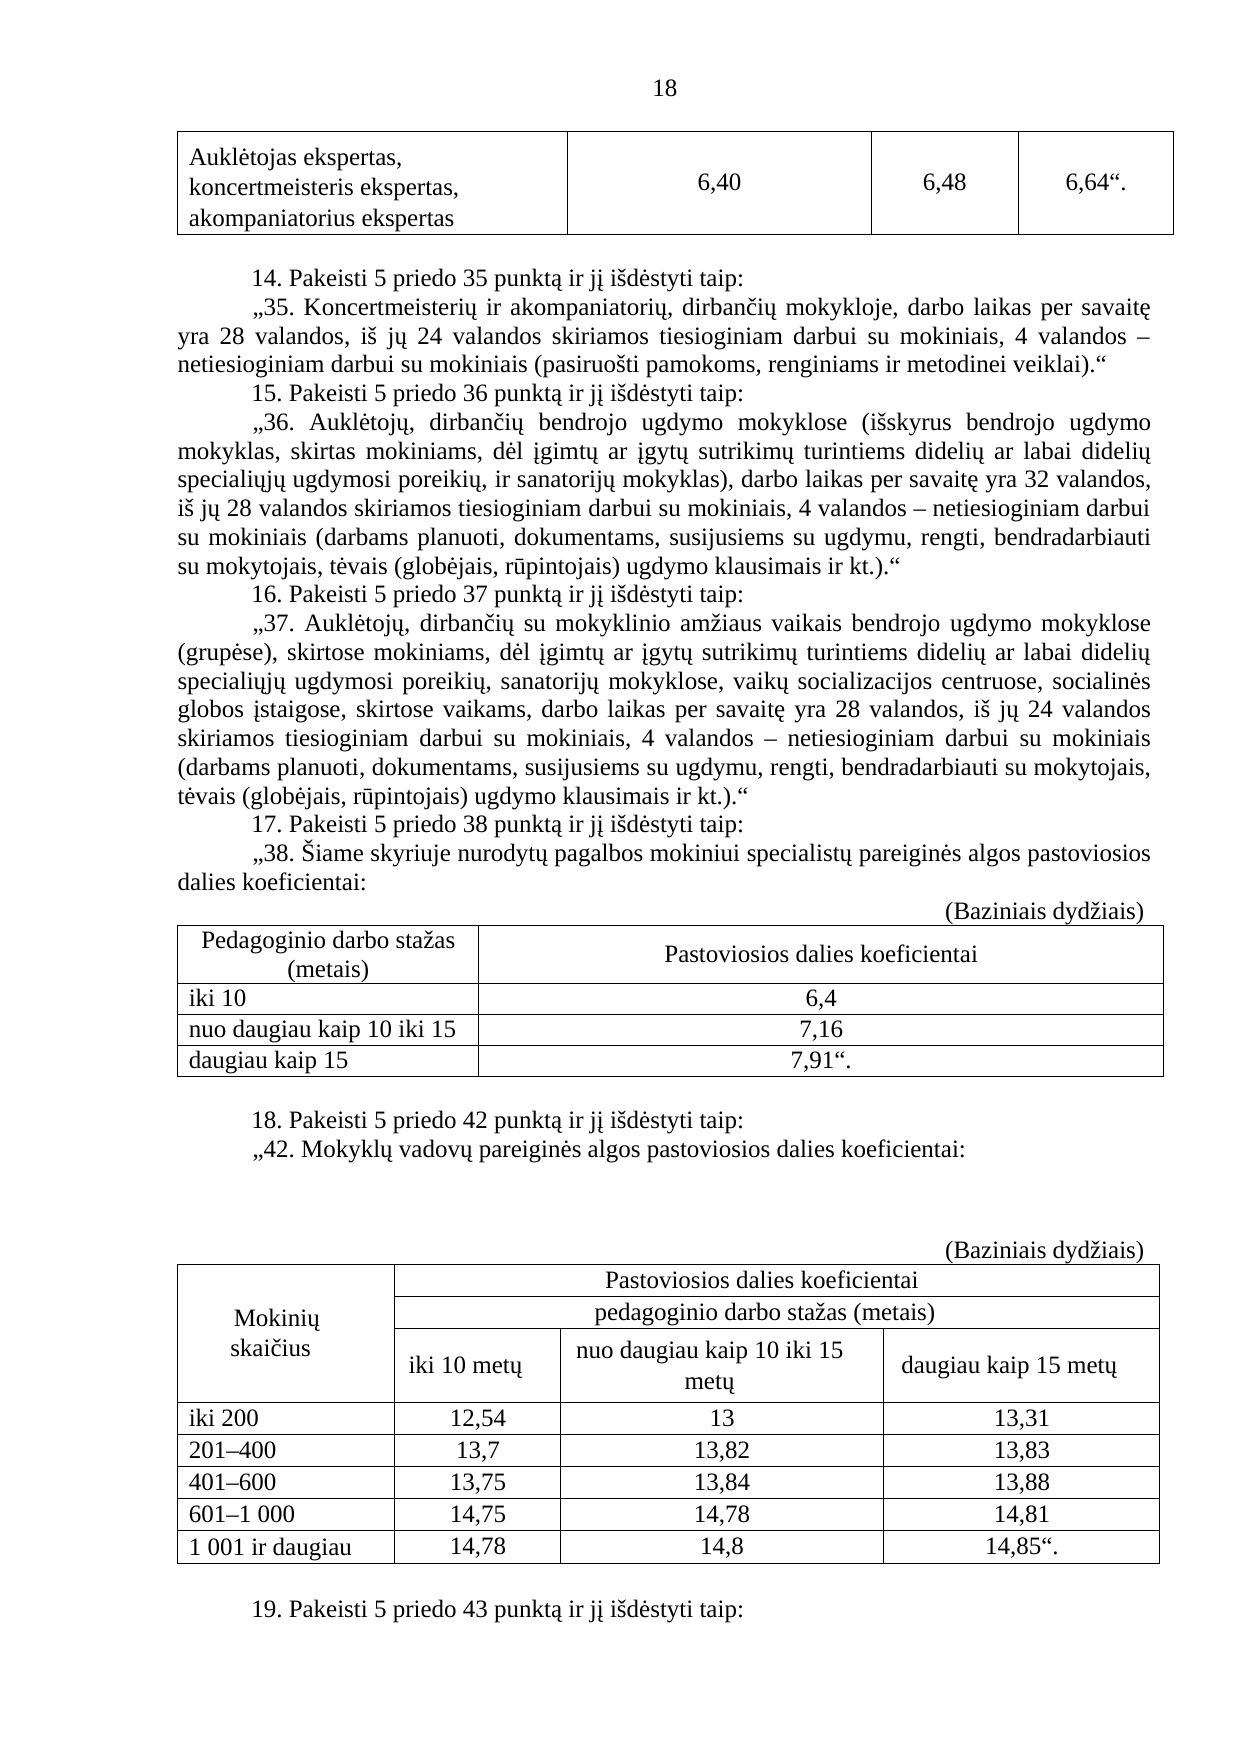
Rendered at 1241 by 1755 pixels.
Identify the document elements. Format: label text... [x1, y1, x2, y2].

table_header [1160, 1264, 1165, 1296]
table_cell pedagoginio darbo stažas (metais) [395, 1297, 1159, 1328]
table_cell iki 200 [178, 1403, 394, 1434]
table_cell 13,84 [561, 1467, 883, 1498]
table_cell 14,75 [395, 1499, 560, 1530]
table_cell 401–600 [178, 1467, 394, 1498]
table_cell [1160, 1328, 1165, 1360]
table_cell 6,40 [568, 132, 871, 234]
text 15. Pakeisti 5 priedo 36 punktą ir jį išdėstyti taip: [251, 378, 1152, 407]
text „35. Koncertmeisterių ir akompaniatorių, dirbančių mokykloje, darbo laikas per savaitę yra 28 valandos, iš jų 24 valandos skiriamos tiesioginiam darbui su mokiniais, 4 valandos – netiesioginiam darbui su mokiniais (pasiruošti pamokoms, renginiams ir metodinei veiklai).“ [177, 292, 1152, 378]
table_cell 14,8 [561, 1531, 883, 1563]
table_cell nuo daugiau kaip 10 iki 15 [178, 1015, 478, 1045]
text (Baziniais dydžiais) [177, 896, 1152, 924]
text „37. Auklėtojų, dirbančių su mokyklinio amžiaus vaikais bendrojo ugdymo mokyklose (grupėse), skirtose mokiniams, dėl įgimtų ar įgytų sutrikimų turintiems didelių ar labai didelių specialiųjų ugdymosi poreikių, sanatorijų mokyklose, vaikų socializacijos centruose, socialinės globos įstaigose, skirtose vaikams, darbo laikas per savaitę yra 28 valandos, iš jų 24 valandos skiriamos tiesioginiam darbui su mokiniais, 4 valandos – netiesioginiam darbui su mokiniais (darbams planuoti, dokumentams, susijusiems su ugdymu, rengti, bendradarbiauti su mokytojais, tėvais (globėjais, rūpintojais) ugdymo klausimais ir kt.).“ [177, 608, 1152, 809]
table_cell [1160, 1360, 1165, 1402]
table_cell [1160, 1434, 1165, 1466]
table_cell 6,48 [872, 132, 1018, 234]
table_cell 6,4 [479, 984, 1163, 1014]
table_cell iki 10 metų [395, 1329, 560, 1402]
text 19. Pakeisti 5 priedo 43 punktą ir jį išdėstyti taip: [251, 1594, 1152, 1623]
table_cell 14,81 [884, 1499, 1159, 1530]
table_cell 13,31 [884, 1403, 1159, 1434]
table_cell Auklėtojas ekspertas, koncertmeisteris ekspertas, akompaniatorius ekspertas [178, 132, 567, 234]
table_header Pastoviosios dalies koeficientai [479, 926, 1163, 982]
table_cell 14,78 [395, 1531, 560, 1563]
table_cell 7,16 [479, 1015, 1163, 1045]
table_cell 14,85“. [884, 1531, 1159, 1563]
table_header Mokinių skaičius [178, 1265, 394, 1402]
table_cell 13,88 [884, 1467, 1159, 1498]
table_cell 13,82 [561, 1435, 883, 1466]
text „36. Auklėtojų, dirbančių bendrojo ugdymo mokyklose (išskyrus bendrojo ugdymo mokyklas, skirtas mokiniams, dėl įgimtų ar įgytų sutrikimų turintiems didelių ar labai didelių specialiųjų ugdymosi poreikių, ir sanatorijų mokyklas), darbo laikas per savaitę yra 32 valandos, iš jų 28 valandos skiriamos tiesioginiam darbui su mokiniais, 4 valandos – netiesioginiam darbui su mokiniais (darbams planuoti, dokumentams, susijusiems su ugdymu, rengti, bendradarbiauti su mokytojais, tėvais (globėjais, rūpintojais) ugdymo klausimais ir kt.).“ [177, 407, 1152, 579]
table_cell 1 001 ir daugiau [178, 1531, 394, 1563]
table_cell [1160, 1466, 1165, 1498]
table_cell 13,75 [395, 1467, 560, 1498]
table_cell 13,7 [395, 1435, 560, 1466]
table_cell [1160, 1296, 1165, 1328]
text „38. Šiame skyriuje nurodytų pagalbos mokiniui specialistų pareiginės algos pastoviosios dalies koeficientai: [177, 838, 1152, 896]
table_cell [1160, 1530, 1165, 1563]
table_header Pedagoginio darbo stažas (metais) [178, 926, 478, 982]
table_header Pastoviosios dalies koeficientai [395, 1265, 1159, 1296]
table_cell 6,64“. [1019, 132, 1173, 234]
table_cell 13,83 [884, 1435, 1159, 1466]
text 18. Pakeisti 5 priedo 42 punktą ir jį išdėstyti taip: [251, 1106, 1152, 1134]
table_cell 12,54 [395, 1403, 560, 1434]
table_cell 201–400 [178, 1435, 394, 1466]
text 17. Pakeisti 5 priedo 38 punktą ir jį išdėstyti taip: [251, 809, 1152, 838]
table_cell 14,78 [561, 1499, 883, 1530]
table_cell daugiau kaip 15 metų [884, 1329, 1159, 1402]
table_cell [1160, 1498, 1165, 1530]
table_cell 601–1 000 [178, 1499, 394, 1530]
text (Baziniais dydžiais) [177, 1235, 1152, 1264]
table_cell 13 [561, 1403, 883, 1434]
text „42. Mokyklų vadovų pareiginės algos pastoviosios dalies koeficientai: [177, 1134, 1152, 1163]
table_cell nuo daugiau kaip 10 iki 15 metų [561, 1329, 883, 1402]
table_cell iki 10 [178, 984, 478, 1014]
table_cell [1160, 1402, 1165, 1434]
table_cell 7,91“. [479, 1046, 1163, 1076]
table_cell daugiau kaip 15 [178, 1046, 478, 1076]
text 16. Pakeisti 5 priedo 37 punktą ir jį išdėstyti taip: [251, 579, 1152, 608]
text 14. Pakeisti 5 priedo 35 punktą ir jį išdėstyti taip: [251, 263, 1152, 292]
